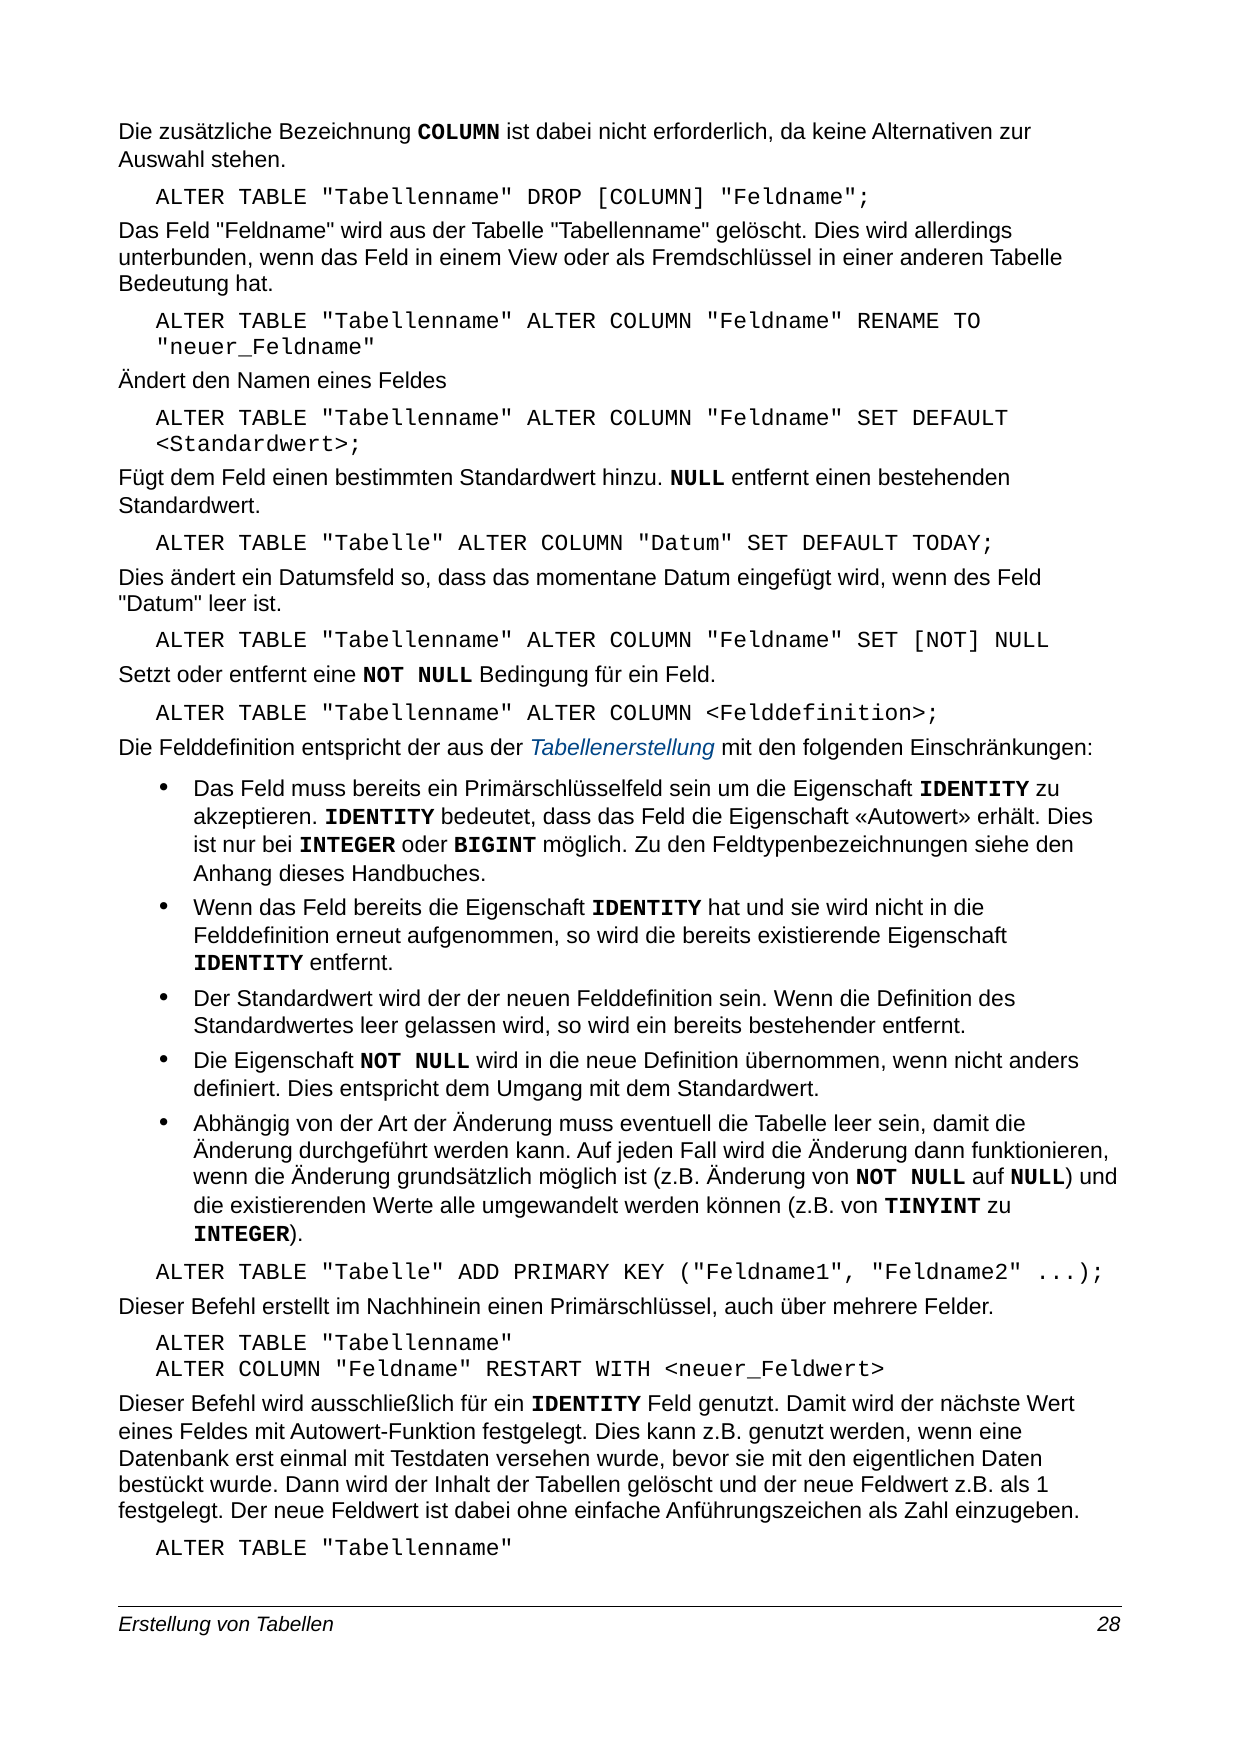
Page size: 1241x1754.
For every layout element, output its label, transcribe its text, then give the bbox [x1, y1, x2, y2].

list Der Standardwert wird der der neuen Felddefinition sein. Wenn die Definition des Standardwertes leer gelassen wird, so wird ein bereits bestehender entfernt. [156, 983, 1122, 1039]
text ALTER TABLE "Tabellenname" ALTER COLUMN <Felddefinition>; [156, 702, 1122, 728]
text ALTER TABLE "Tabellenname" [156, 1536, 1122, 1562]
text Die Felddefinition entspricht der aus der Tabellenerstellung mit den folgenden Einschränkungen: [118, 734, 1122, 760]
text ALTER TABLE "Tabelle" ALTER COLUMN "Datum" SET DEFAULT TODAY; [156, 531, 1122, 557]
list Das Feld muss bereits ein Primärschlüsselfeld sein um die Eigenschaft IDENTITY zu akzeptieren. IDENTITY bedeutet, dass das Feld die Eigenschaft «Autowert» erhält. Dies ist nur bei INTEGER oder BIGINT möglich. Zu den Feldtypenbezeichnungen siehe den Anhang dieses Handbuches. [156, 773, 1122, 886]
text ALTER TABLE "Tabellenname" [156, 1332, 1122, 1358]
list Wenn das Feld bereits die Eigenschaft IDENTITY hat und sie wird nicht in die Felddefinition erneut aufgenommen, so wird die bereits existierende Eigenschaft IDENTITY entfernt. [156, 892, 1122, 977]
text Dieser Befehl wird ausschließlich für ein IDENTITY Feld genutzt. Damit wird der nächste Wert eines Feldes mit Autowert-Funktion festgelegt. Dies kann z.B. genutzt werden, wenn eine Datenbank erst einmal mit Testdaten versehen wurde, bevor sie mit den eigentlichen Daten bestückt wurde. Dann wird der Inhalt der Tabellen gelöscht und der neue Feldwert z.B. als 1 festgelegt. Der neue Feldwert ist dabei ohne einfache Anführungszeichen als Zahl einzugeben. [118, 1390, 1122, 1523]
text ALTER TABLE "Tabellenname" ALTER COLUMN "Feldname" SET DEFAULT <Standardwert>; [156, 406, 1122, 458]
text Dieser Befehl erstellt im Nachhinein einen Primärschlüssel, auch über mehrere Felder. [118, 1293, 1122, 1319]
text Dies ändert ein Datumsfeld so, dass das momentane Datum eingefügt wird, wenn des Feld "Datum" leer ist. [118, 563, 1122, 616]
text ALTER TABLE "Tabelle" ADD PRIMARY KEY ("Feldname1", "Feldname2" ...); [156, 1261, 1122, 1287]
text ALTER TABLE "Tabellenname" DROP [COLUMN] "Feldname"; [156, 185, 1122, 211]
text Ändert den Namen eines Feldes [118, 367, 1122, 393]
text ALTER COLUMN "Feldname" RESTART WITH <neuer_Feldwert> [156, 1358, 1122, 1383]
text Das Feld "Feldname" wird aus der Tabelle "Tabellenname" gelöscht. Dies wird allerdings unterbunden, wenn das Feld in einem View oder als Fremdschlüssel in einer anderen Tabelle Bedeutung hat. [118, 217, 1122, 297]
list Abhängig von der Art der Änderung muss eventuell die Tabelle leer sein, damit die Änderung durchgeführt werden kann. Auf jeden Fall wird die Änderung dann funktionieren, wenn die Änderung grundsätzlich möglich ist (z.B. Änderung von NOT NULL auf NULL) und die existierenden Werte alle umgewandelt werden können (z.B. von TINYINT zu INTEGER). [156, 1108, 1122, 1248]
text ALTER TABLE "Tabellenname" ALTER COLUMN "Feldname" SET [NOT] NULL [156, 629, 1122, 655]
text ALTER TABLE "Tabellenname" ALTER COLUMN "Feldname" RENAME TO "neuer_Feldname" [156, 309, 1122, 361]
text Setzt oder entfernt eine NOT NULL Bedingung für ein Feld. [118, 661, 1122, 689]
text Die zusätzliche Bezeichnung COLUMN ist dabei nicht erforderlich, da keine Alternativen zur Auswahl stehen. [118, 118, 1122, 173]
list Die Eigenschaft NOT NULL wird in die neue Definition übernommen, wenn nicht anders definiert. Dies entspricht dem Umgang mit dem Standardwert. [156, 1045, 1122, 1101]
text Fügt dem Feld einen bestimmten Standardwert hinzu. NULL entfernt einen bestehenden Standardwert. [118, 464, 1122, 519]
